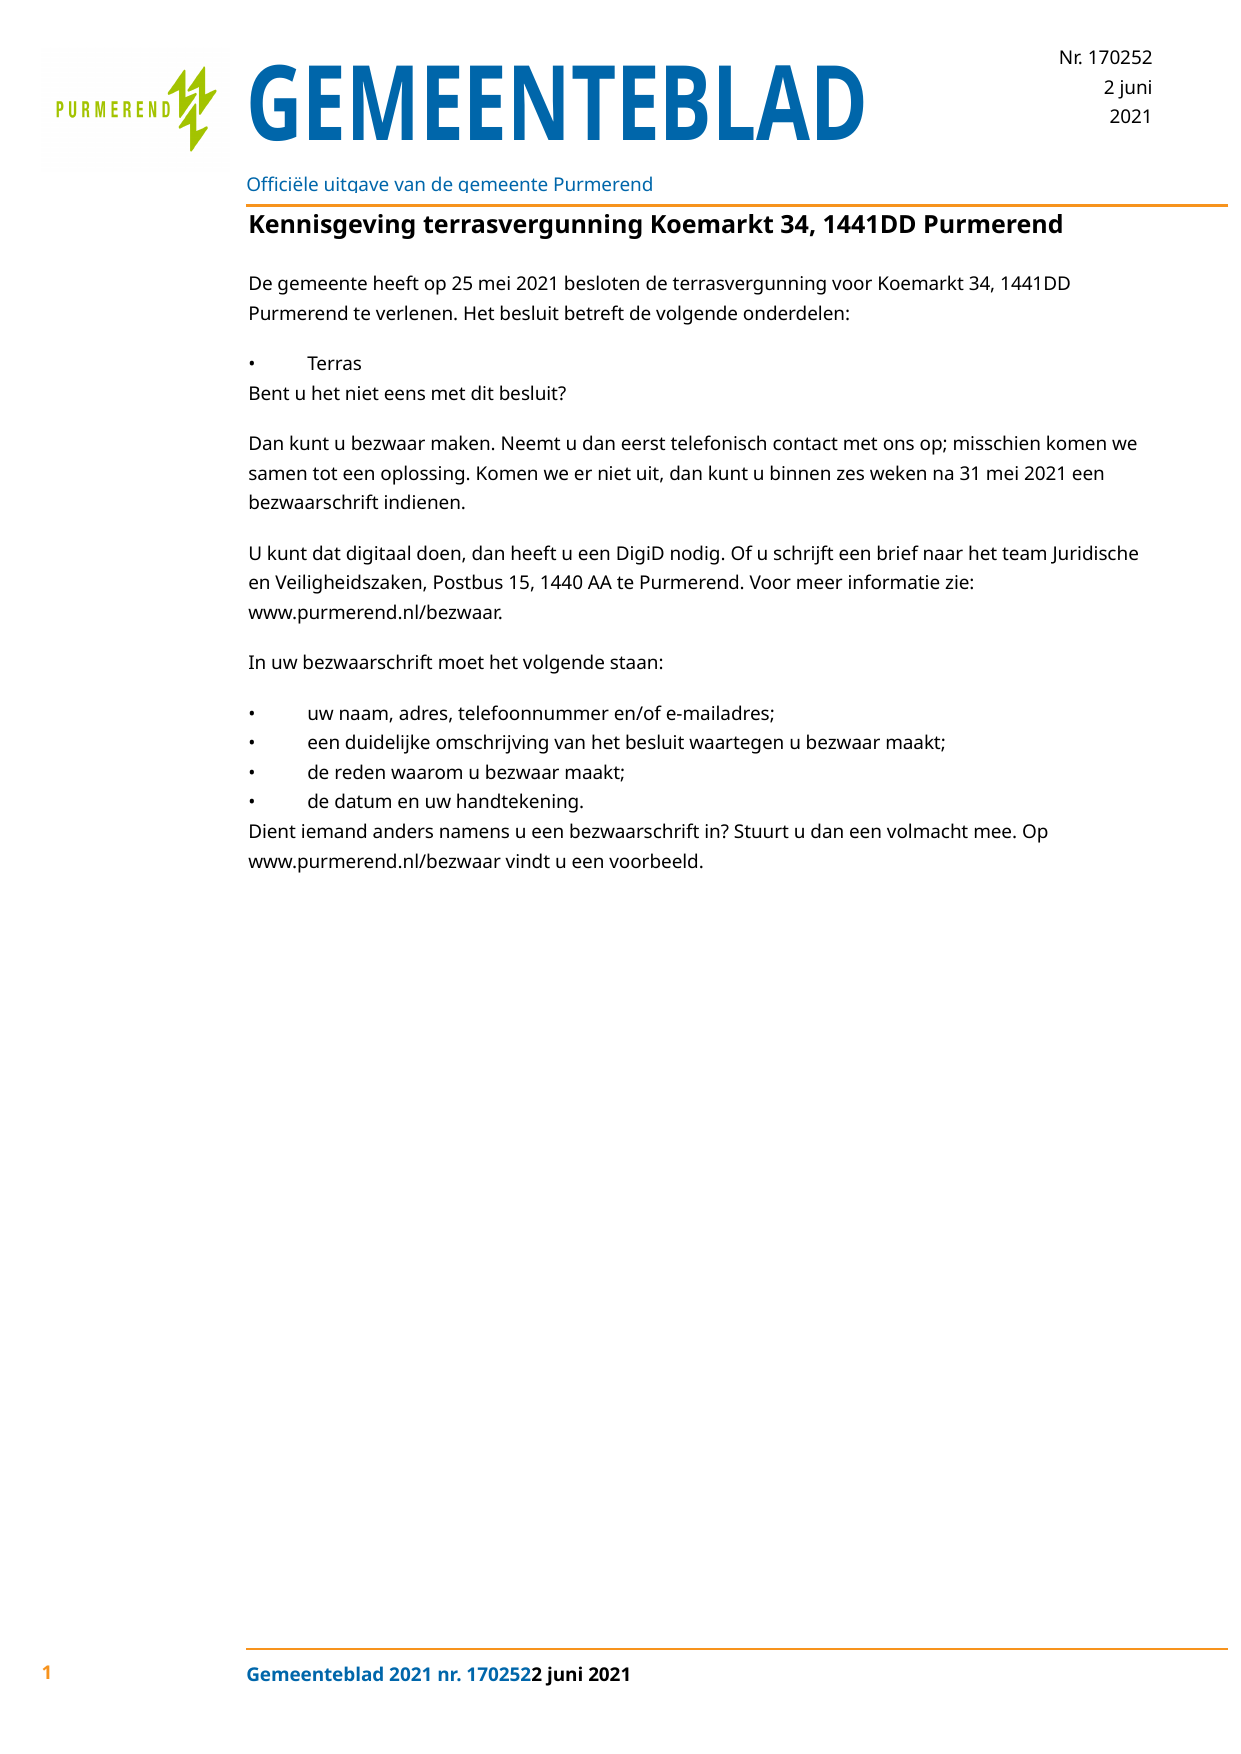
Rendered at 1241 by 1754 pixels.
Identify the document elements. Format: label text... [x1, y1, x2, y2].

list de reden waarom u bezwaar maakt; [248, 759, 1152, 785]
text In uw bezwaarschrift moet het volgende staan: [248, 649, 1152, 675]
text Dient iemand anders namens u een bezwaarschrift in? Stuurt u dan een volmacht mee. Op www.purmerend.nl/bezwaar vindt u een voorbeeld. [248, 818, 1152, 873]
list uw naam, adres, telefoonnummer en/of e-mailadres; [248, 700, 1152, 726]
text Bent u het niet eens met dit besluit? [248, 380, 1152, 406]
text Kennisgeving terrasvergunning Koemarkt 34, 1441DD Purmerend [248, 207, 1152, 241]
text U kunt dat digitaal doen, dan heeft u een DigiD nodig. Of u schrijft een brief naar het team Juridische en Veiligheidszaken, Postbus 15, 1440 AA te Purmerend. Voor meer informatie zie: www.purmerend.nl/bezwaar. [248, 540, 1152, 625]
text De gemeente heeft op 25 mei 2021 besloten de terrasvergunning voor Koemarkt 34, 1441DD Purmerend te verlenen. Het besluit betreft de volgende onderdelen: [248, 270, 1152, 326]
list Terras [248, 350, 1152, 376]
list een duidelijke omschrijving van het besluit waartegen u bezwaar maakt; [248, 729, 1152, 755]
list de datum en uw handtekening. [248, 789, 1152, 814]
text Dan kunt u bezwaar maken. Neemt u dan eerst telefonisch contact met ons op; misschien komen we samen tot een oplossing. Komen we er niet uit, dan kunt u binnen zes weken na 31 mei 2021 een bezwaarschrift indienen. [248, 430, 1152, 515]
picture [41, 47, 231, 172]
